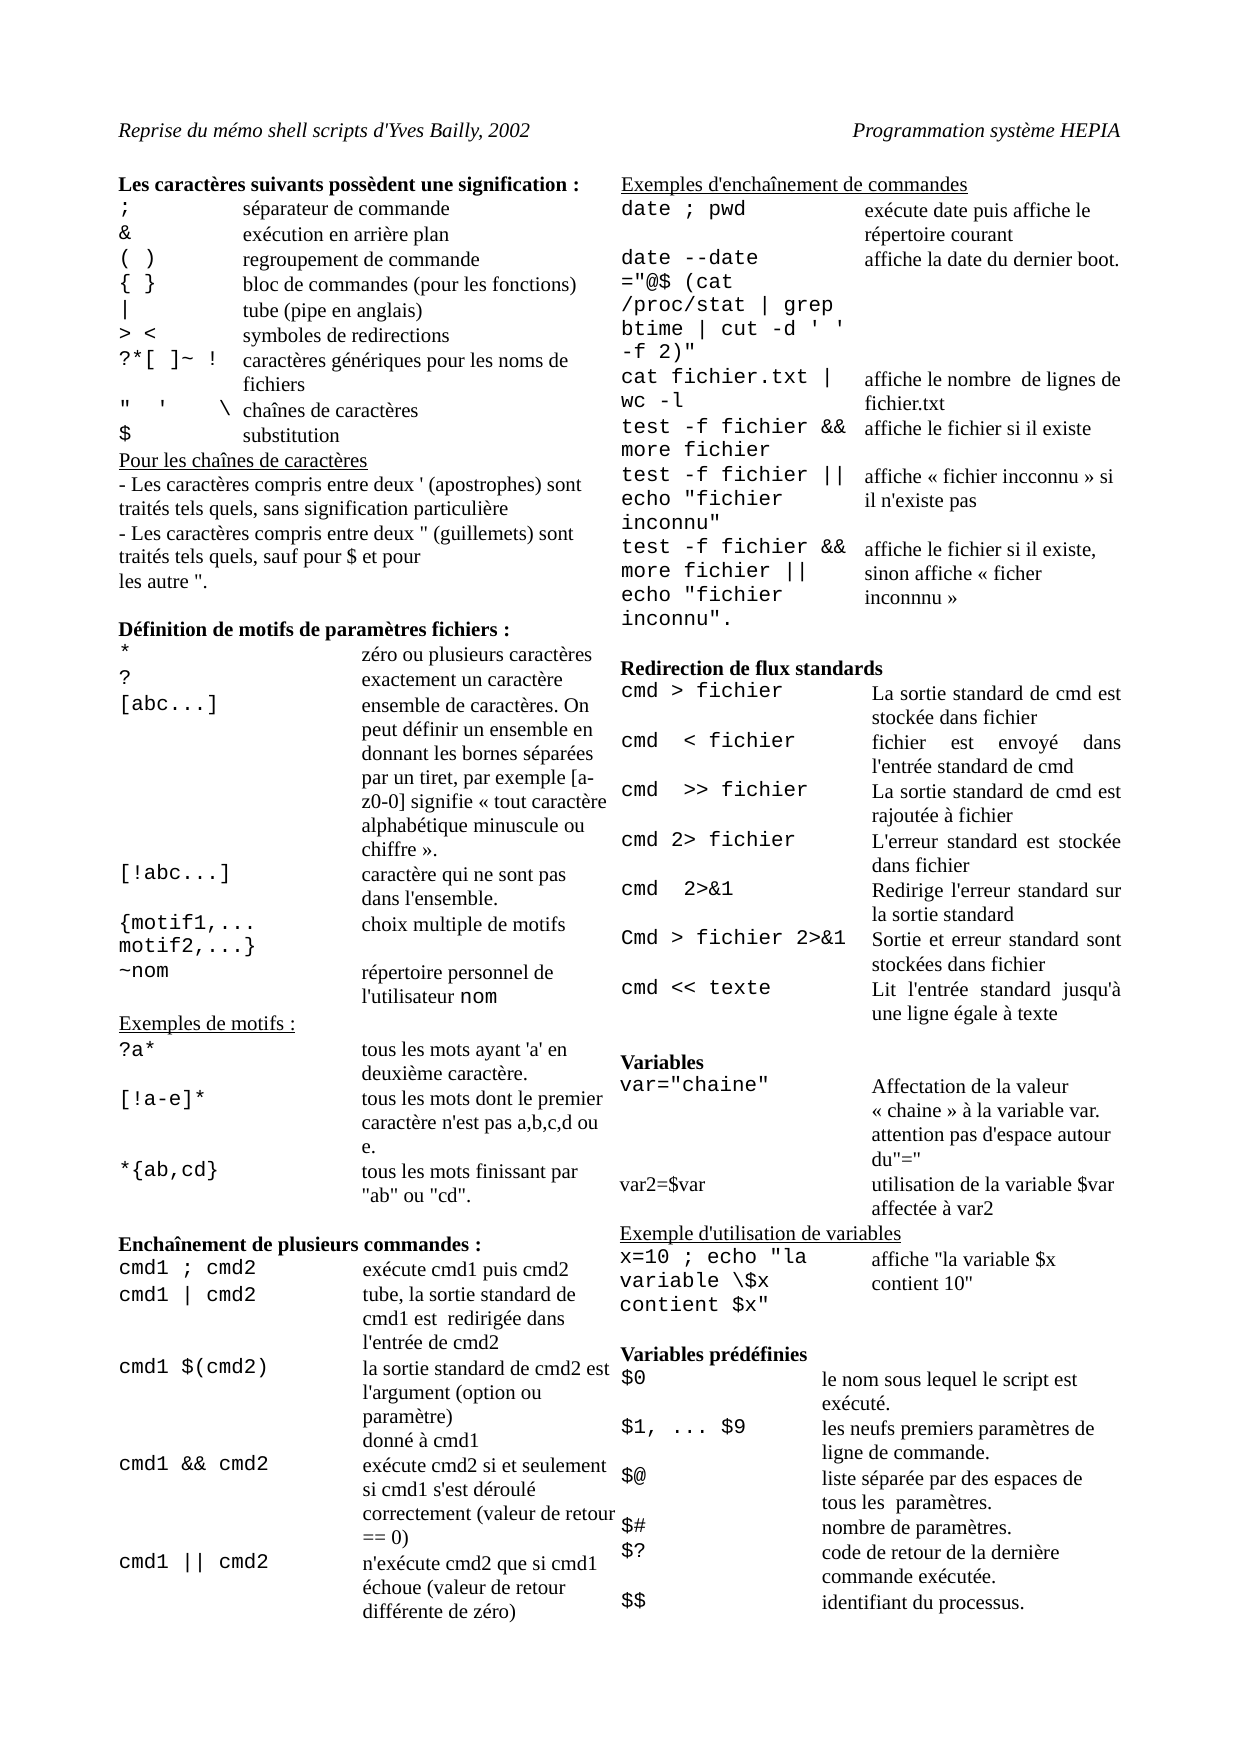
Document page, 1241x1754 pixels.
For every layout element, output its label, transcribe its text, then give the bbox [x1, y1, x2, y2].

table_cell date ; pwd [620, 197, 864, 246]
table_header Affectation de la valeur « chaine » à la variable var. attention pas d'espace autour du"=" [871, 1074, 1122, 1171]
table_cell > < [118, 322, 242, 348]
table_cell cmd 2>&1 [620, 878, 871, 927]
table_cell Exemples de motifs : [118, 1011, 608, 1036]
table_cell *{ab,cd} [118, 1159, 361, 1208]
table_cell | [118, 297, 242, 322]
table_cell substitution [242, 422, 606, 448]
table_cell tube (pipe en anglais) [242, 297, 606, 322]
table_cell n'exécute cmd2 que si cmd1 échoue (valeur de retour différente de zéro) [362, 1550, 620, 1623]
table_cell $# [620, 1514, 821, 1539]
table_cell Redirige l'erreur standard sur la sortie standard [871, 878, 1122, 927]
table_cell $@ [620, 1465, 821, 1514]
table_cell caractères génériques pour les noms de fichiers [242, 348, 606, 397]
table_cell liste séparée par des espaces de tous les paramètres. [821, 1465, 1122, 1514]
text Redirection de flux standards [620, 656, 1122, 680]
table_cell cmd << texte [620, 976, 871, 1026]
table_header cmd > fichier [620, 680, 871, 729]
table_cell ( ) [118, 246, 242, 272]
table_cell [!abc...] [118, 862, 361, 911]
table_cell test -f fichier && more fichier [620, 415, 864, 464]
table_cell les neufs premiers paramètres de ligne de commande. [821, 1416, 1122, 1465]
table_cell ~nom [118, 960, 361, 1011]
table_cell ensemble de caractères. On peut définir un ensemble en donnant les bornes séparées par un tiret, par exemple [a-z0-0] signifie « tout caractère alphabétique minuscule ou chiffre ». [361, 692, 608, 862]
table_cell la sortie standard de cmd2 est l'argument (option ou paramètre) donné à cmd1 [362, 1355, 620, 1452]
table_cell L'erreur standard est stockée dans fichier [871, 828, 1122, 877]
table_header $0 [620, 1366, 821, 1416]
table_cell caractère qui ne sont pas dans l'ensemble. [361, 862, 608, 911]
table_cell $? [620, 1540, 821, 1589]
table_cell " ' \ [118, 397, 242, 422]
table_cell affiche "la variable $x contient 10" [871, 1246, 1122, 1318]
text Enchaînement de plusieurs commandes : [118, 1232, 620, 1256]
table_cell {motif1,... motif2,...} [118, 911, 361, 959]
table_header le nom sous lequel le script est exécuté. [821, 1366, 1122, 1416]
table_cell exactement un caractère [361, 667, 608, 692]
table_cell affiche « fichier incconnu » si il n'existe pas [864, 464, 1122, 536]
table_header * [118, 641, 361, 667]
table_cell var2=$var [620, 1171, 871, 1221]
table_header var="chaine" [620, 1074, 871, 1171]
table_cell & [118, 221, 242, 246]
table_cell Exemple d'utilisation de variables [620, 1221, 1122, 1246]
table_cell répertoire personnel de l'utilisateur nom [361, 960, 608, 1011]
table_cell test -f fichier && more fichier || echo "fichier inconnu". [620, 536, 864, 632]
table_cell bloc de commandes (pour les fonctions) [242, 272, 606, 297]
table_header zéro ou plusieurs caractères [361, 641, 608, 667]
table_cell cmd < fichier [620, 729, 871, 779]
table_cell { } [118, 272, 242, 297]
text Variables [620, 1049, 1122, 1074]
table_cell ?a* [118, 1036, 361, 1085]
table_cell cmd >> fichier [620, 779, 871, 828]
table_cell [abc...] [118, 692, 361, 862]
table_cell exécute date puis affiche le répertoire courant [864, 197, 1122, 246]
table_header cmd1 ; cmd2 [118, 1256, 362, 1282]
table_cell test -f fichier || echo "fichier inconnu" [620, 464, 864, 536]
text Définition de motifs de paramètres fichiers : [118, 617, 620, 641]
table_cell $ [118, 422, 242, 448]
table_cell $1, ... $9 [620, 1416, 821, 1465]
table_cell Sortie et erreur standard sont stockées dans fichier [871, 927, 1122, 976]
table_header ; [118, 196, 242, 221]
table_cell Cmd > fichier 2>&1 [620, 927, 871, 976]
table_cell cat fichier.txt | wc -l [620, 366, 864, 415]
table_cell affiche le nombre de lignes de fichier.txt [864, 366, 1122, 415]
table_cell tous les mots dont le premier caractère n'est pas a,b,c,d ou e. [361, 1085, 608, 1159]
table_cell nombre de paramètres. [821, 1514, 1122, 1539]
table_cell cmd1 $(cmd2) [118, 1355, 362, 1452]
text Les caractères suivants possèdent une signification : [118, 172, 620, 196]
table_cell code de retour de la dernière commande exécutée. [821, 1540, 1122, 1589]
table_cell cmd1 | cmd2 [118, 1282, 362, 1355]
table_cell ? [118, 667, 361, 692]
table_cell exécute cmd2 si et seulement si cmd1 s'est déroulé correctement (valeur de retour == 0) [362, 1453, 620, 1550]
text Variables prédéfinies [620, 1342, 1122, 1366]
table_cell tous les mots ayant 'a' en deuxième caractère. [361, 1036, 608, 1085]
table_cell tous les mots finissant par "ab" ou "cd". [361, 1159, 608, 1208]
table_header exécute cmd1 puis cmd2 [362, 1256, 620, 1282]
table_cell ?*[ ]~ ! [118, 348, 242, 397]
table_cell identifiant du processus. [821, 1589, 1122, 1614]
table_cell affiche le fichier si il existe, sinon affiche « ficher inconnnu » [864, 536, 1122, 632]
table_cell affiche la date du dernier boot. [864, 246, 1122, 366]
table_cell Pour les chaînes de caractères - Les caractères compris entre deux ' (apostrophes) sont traités tels quels, sans signification particulière - Les caractères compris entre deux " (guillemets) sont traités tels quels, sauf pour $ et pour les autre ". [118, 448, 606, 593]
table_cell symboles de redirections [242, 322, 606, 348]
table_cell utilisation de la variable $var affectée à var2 [871, 1171, 1122, 1221]
table_cell exécution en arrière plan [242, 221, 606, 246]
table_cell fichier est envoyé dans l'entrée standard de cmd [871, 729, 1122, 779]
table_cell cmd1 || cmd2 [118, 1550, 362, 1623]
table_cell [!a-e]* [118, 1085, 361, 1159]
table_cell $$ [620, 1589, 821, 1614]
table_cell La sortie standard de cmd est rajoutée à fichier [871, 779, 1122, 828]
table_cell Exemples d'enchaînement de commandes [620, 172, 1122, 197]
table_cell regroupement de commande [242, 246, 606, 272]
table_cell cmd 2> fichier [620, 828, 871, 877]
table_cell x=10 ; echo "la variable \$x contient $x" [620, 1246, 871, 1318]
table_cell choix multiple de motifs [361, 911, 608, 959]
table_cell tube, la sortie standard de cmd1 est redirigée dans l'entrée de cmd2 [362, 1282, 620, 1355]
table_cell affiche le fichier si il existe [864, 415, 1122, 464]
table_header La sortie standard de cmd est stockée dans fichier [871, 680, 1122, 729]
table_cell date --date ="@$ (cat /proc/stat | grep btime | cut -d ' ' -f 2)" [620, 246, 864, 366]
table_cell cmd1 && cmd2 [118, 1453, 362, 1550]
table_header séparateur de commande [242, 196, 606, 221]
table_cell Lit l'entrée standard jusqu'à une ligne égale à texte [871, 976, 1122, 1026]
table_cell chaînes de caractères [242, 397, 606, 422]
